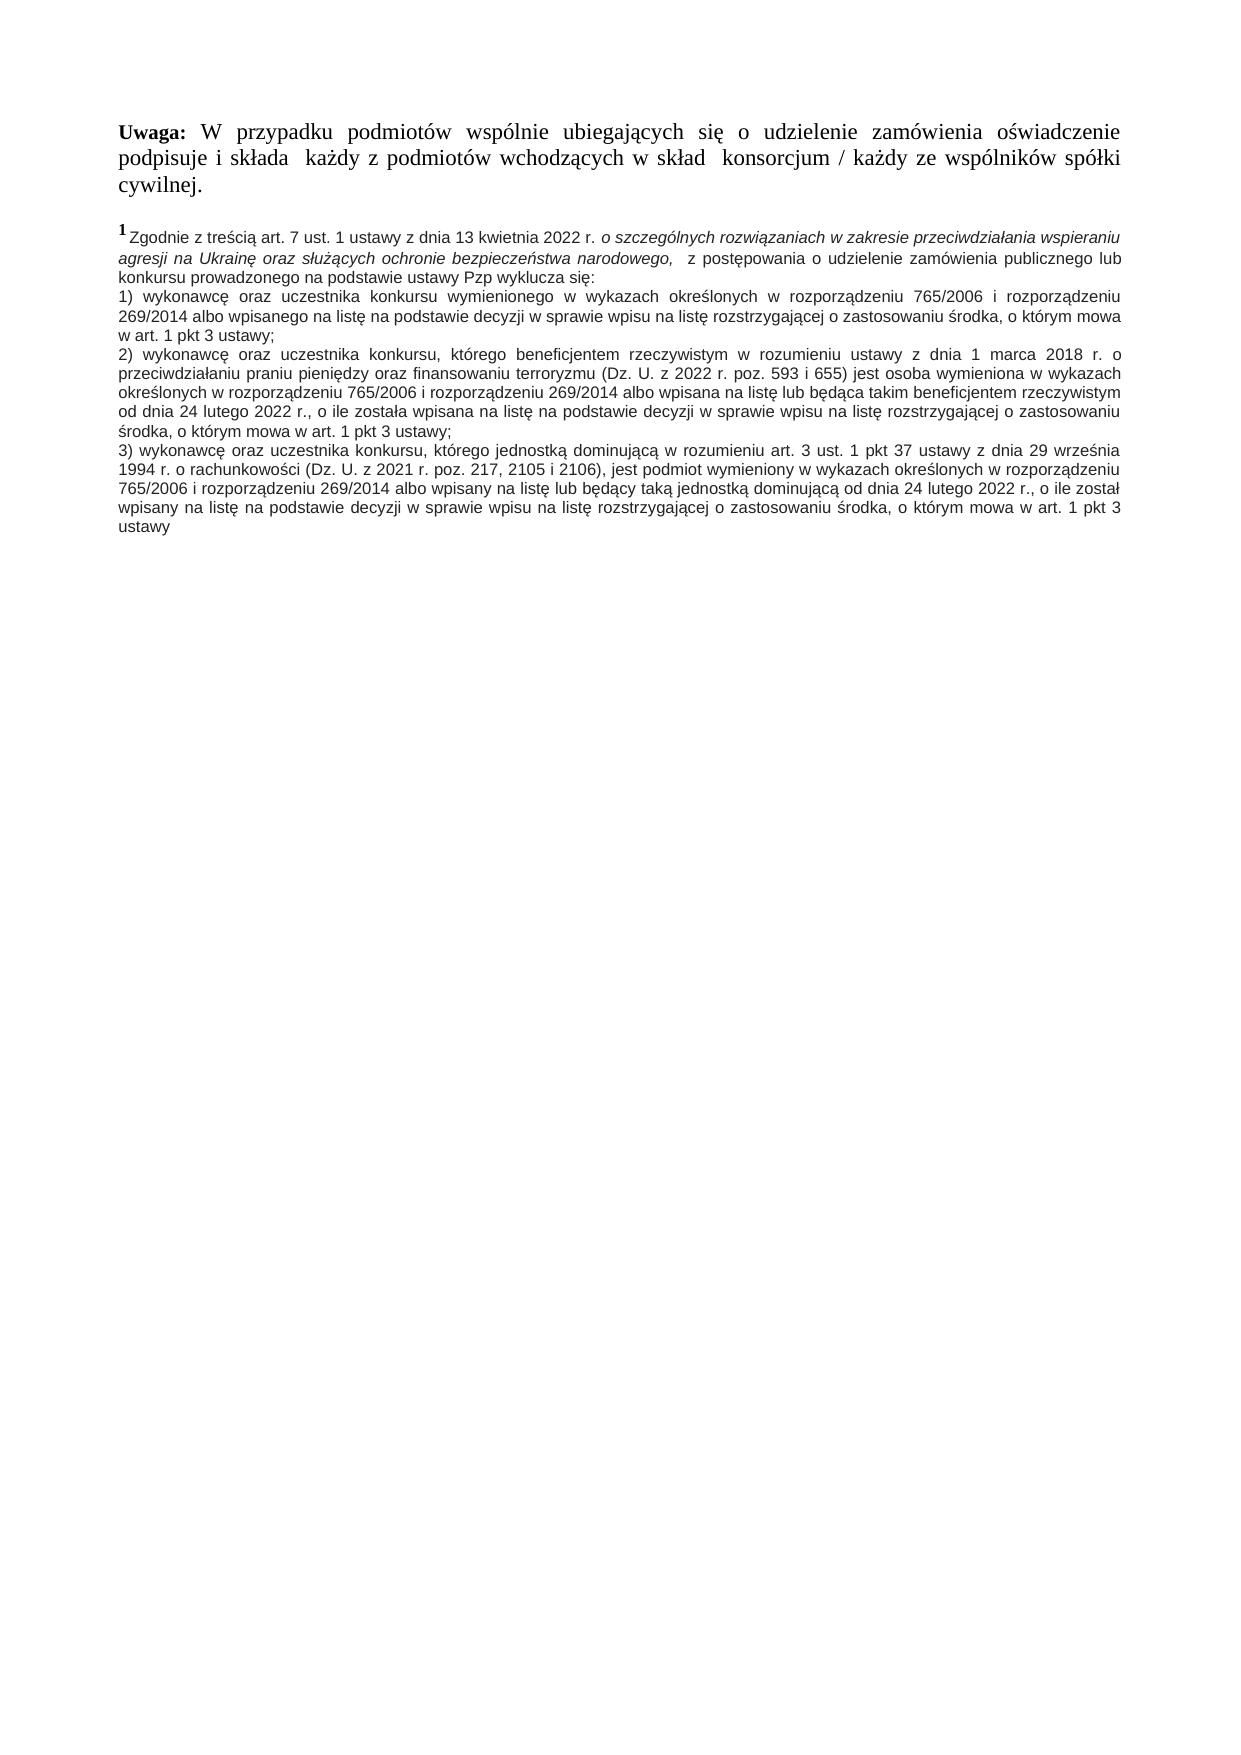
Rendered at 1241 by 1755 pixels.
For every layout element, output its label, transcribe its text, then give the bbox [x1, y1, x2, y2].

text 3) wykonawcę oraz uczestnika konkursu, którego jednostką dominującą w rozumieniu art. 3 ust. 1 pkt 37 ustawy z dnia 29 września 1994 r. o rachunkowości (Dz. U. z 2021 r. poz. 217, 2105 i 2106), jest podmiot wymieniony w wykazach określonych w rozporządzeniu 765/2006 i rozporządzeniu 269/2014 albo wpisany na listę lub będący taką jednostką dominującą od dnia 24 lutego 2022 r., o ile został wpisany na listę na podstawie decyzji w sprawie wpisu na listę rozstrzygającej o zastosowaniu środka, o którym mowa w art. 1 pkt 3 ustawy [118, 441, 1122, 536]
text 2) wykonawcę oraz uczestnika konkursu, którego beneficjentem rzeczywistym w rozumieniu ustawy z dnia 1 marca 2018 r. o przeciwdziałaniu praniu pieniędzy oraz finansowaniu terroryzmu (Dz. U. z 2022 r. poz. 593 i 655) jest osoba wymieniona w wykazach określonych w rozporządzeniu 765/2006 i rozporządzeniu 269/2014 albo wpisana na listę lub będąca takim beneficjentem rzeczywistym od dnia 24 lutego 2022 r., o ile została wpisana na listę na podstawie decyzji w sprawie wpisu na listę rozstrzygającej o zastosowaniu środka, o którym mowa w art. 1 pkt 3 ustawy; [118, 345, 1122, 441]
text Uwaga: W przypadku podmiotów wspólnie ubiegających się o udzielenie zamówienia oświadczenie podpisuje i składa każdy z podmiotów wchodzących w skład konsorcjum / każdy ze wspólników spółki cywilnej. [118, 118, 1122, 197]
text 1 Zgodnie z treścią art. 7 ust. 1 ustawy z dnia 13 kwietnia 2022 r. o szczególnych rozwiązaniach w zakresie przeciwdziałania wspieraniu agresji na Ukrainę oraz służących ochronie bezpieczeństwa narodowego, z postępowania o udzielenie zamówienia publicznego lub konkursu prowadzonego na podstawie ustawy Pzp wyklucza się: [118, 220, 1122, 287]
text 1) wykonawcę oraz uczestnika konkursu wymienionego w wykazach określonych w rozporządzeniu 765/2006 i rozporządzeniu 269/2014 albo wpisanego na listę na podstawie decyzji w sprawie wpisu na listę rozstrzygającej o zastosowaniu środka, o którym mowa w art. 1 pkt 3 ustawy; [118, 287, 1122, 345]
